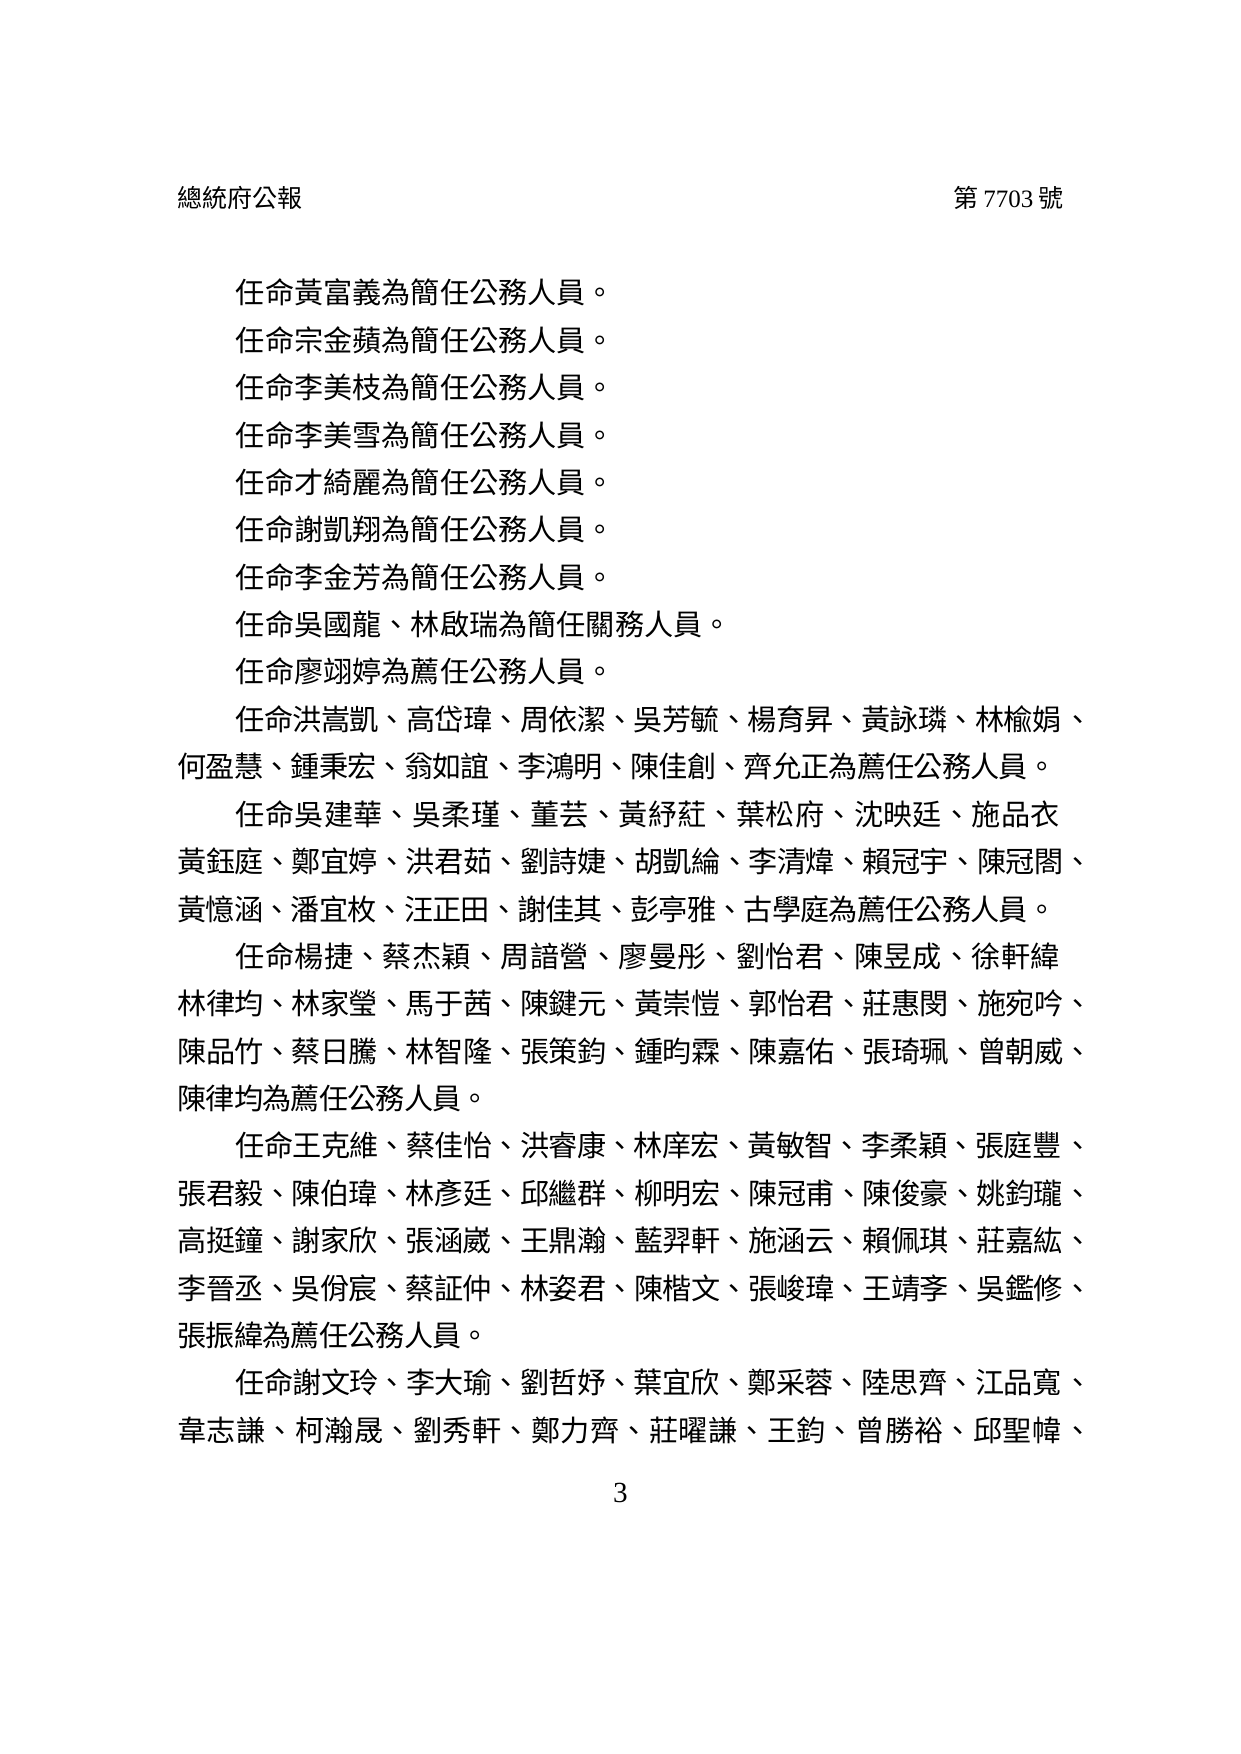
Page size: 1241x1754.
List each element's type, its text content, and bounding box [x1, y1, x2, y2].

text 任命洪嵩凱、高岱瑋、周依潔、吳芳毓、楊育昇、黃詠璘、林楡娟、何盈慧、鍾秉宏、翁如誼、李鴻明、陳佳創、齊允正為薦任公務人員。 [177, 692, 1063, 787]
text 任命王克維、蔡佳怡、洪睿康、林庠宏、黃敏智、李柔穎、張庭豐、張君毅、陳伯瑋、林彥廷、邱繼群、柳明宏、陳冠甫、陳俊豪、姚鈞瓏、高挺鐘、謝家欣、張涵崴、王鼎瀚、藍羿軒、施涵云、賴佩琪、莊嘉紘、李晉丞、吳佾宸、蔡証仲、林姿君、陳楷文、張峻瑋、王靖斈、吳鑑修、張振緯為薦任公務人員。 [177, 1119, 1063, 1356]
text 任命才綺麗為簡任公務人員。 [177, 455, 1063, 503]
text 任命謝凱翔為簡任公務人員。 [177, 503, 1063, 550]
text 任命宗金蘋為簡任公務人員。 [177, 313, 1063, 361]
text 任命黃富義為簡任公務人員。 [177, 266, 1063, 313]
text 任命廖翊婷為薦任公務人員。 [177, 645, 1063, 692]
text 任命李金芳為簡任公務人員。 [177, 550, 1063, 598]
text 任命楊捷、蔡杰穎、周諳營、廖曼彤、劉怡君、陳昱成、徐軒緯、林律均、林家瑩、馬于茜、陳鍵元、黃崇愷、郭怡君、莊惠閔、施宛吟、陳品竹、蔡日騰、林智隆、張策鈞、鍾昀霖、陳嘉佑、張琦珮、曾朝威、陳律均為薦任公務人員。 [177, 929, 1063, 1119]
text 任命吳建華、吳柔瑾、董芸、黃紓葒、葉松府、沈映廷、施品衣、黃鈺庭、鄭宜婷、洪君茹、劉詩婕、胡凱綸、李清煒、賴冠宇、陳冠閤、黃憶涵、潘宜枚、汪正田、謝佳其、彭亭雅、古學庭為薦任公務人員。 [177, 787, 1063, 929]
text 任命謝文玲、李大瑜、劉哲妤、葉宜欣、鄭采蓉、陸思齊、江品寬、韋志謙、柯瀚晟、劉秀軒、鄭力齊、莊曜謙、王鈞、曾勝裕、邱聖幃、蔡佩蓁、江儀婷、陳建融、潘俐如、余子杰、吳珮綾、傅雲萱、陳士新、林靖貴、張玉青、陳沛瑾、席國棠為薦任公務人員。 [177, 1356, 1063, 1451]
text 任命李美枝為簡任公務人員。 [177, 361, 1063, 408]
text 任命李美雪為簡任公務人員。 [177, 408, 1063, 455]
text 任命吳國龍、林啟瑞為簡任關務人員。 [177, 598, 1063, 645]
